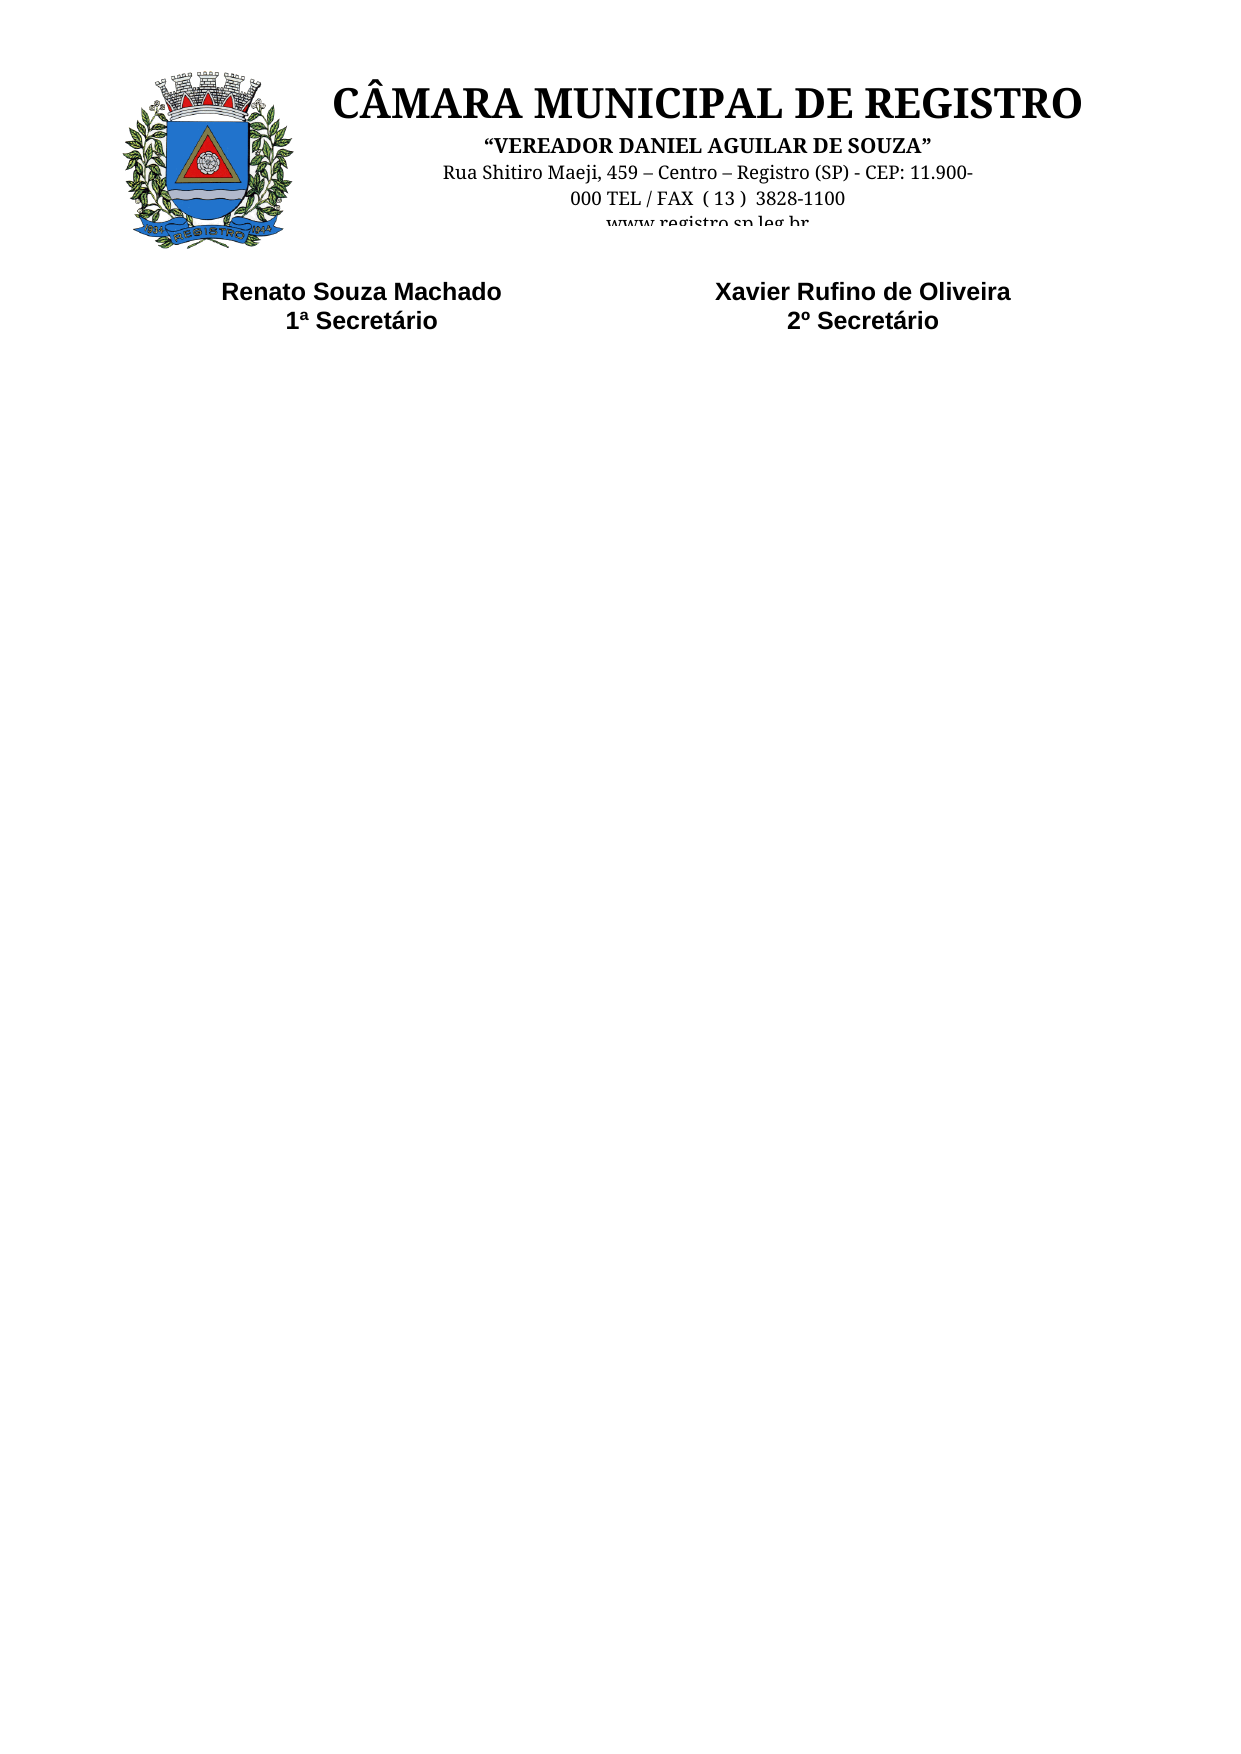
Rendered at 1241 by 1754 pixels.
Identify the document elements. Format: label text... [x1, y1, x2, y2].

table_cell Renato Souza Machado 1ª Secretário [118, 277, 619, 334]
picture [118, 65, 298, 254]
table_cell Xavier Rufino de Oliveira 2º Secretário [620, 277, 1121, 334]
